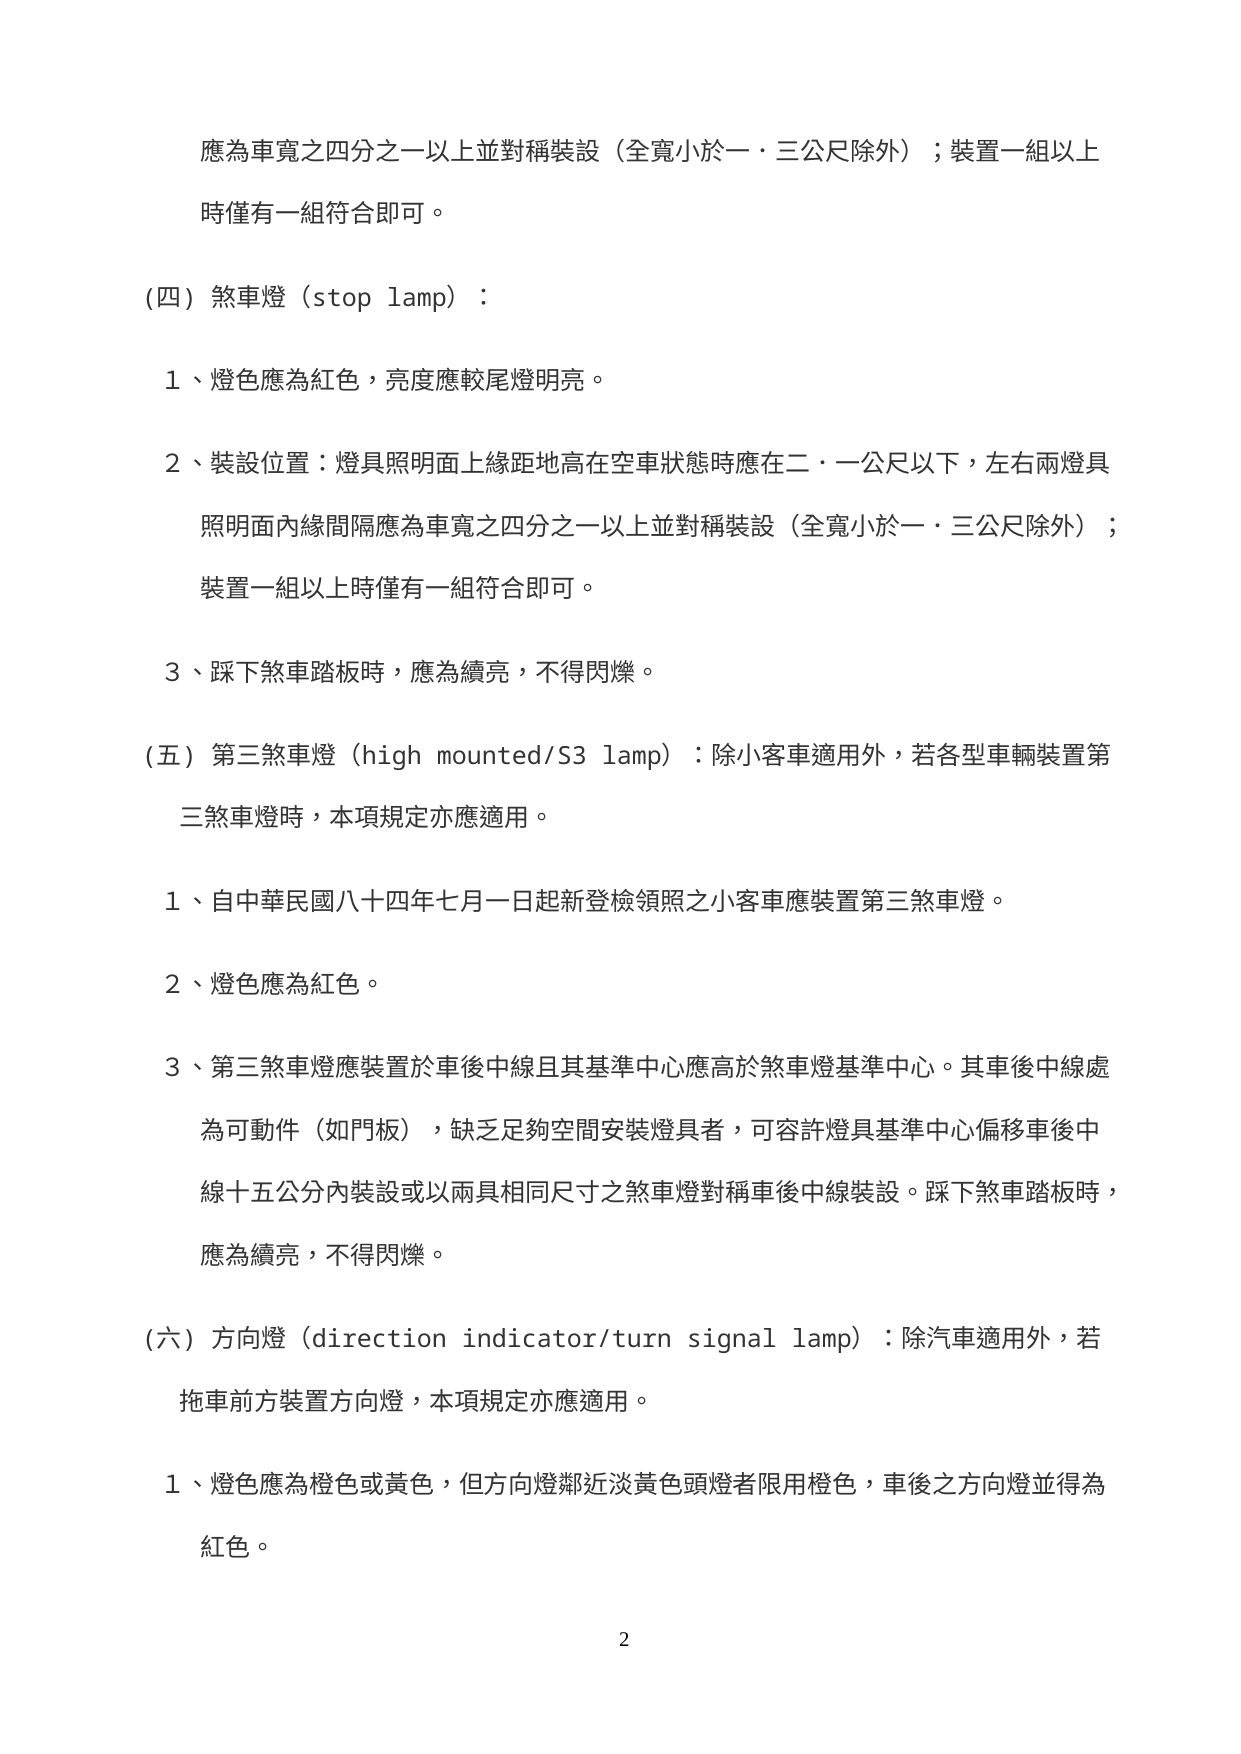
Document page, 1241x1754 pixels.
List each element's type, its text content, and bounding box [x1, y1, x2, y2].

text １、自中華民國八十四年七月一日起新登檢領照之小客車應裝置第三煞車燈。 [160, 858, 1122, 920]
text ３、第三煞車燈應裝置於車後中線且其基準中心應高於煞車燈基準中心。其車後中線處為可動件（如門板），缺乏足夠空間安裝燈具者，可容許燈具基準中心偏移車後中線十五公分內裝設或以兩具相同尺寸之煞車燈對稱車後中線裝設。踩下煞車踏板時，應為續亮，不得閃爍。 [160, 1024, 1122, 1274]
text ２、燈色應為紅色。 [160, 941, 1122, 1003]
text (六) 方向燈（direction indicator/turn signal lamp）：除汽車適用外，若拖車前方裝置方向燈，本項規定亦應適用。 [142, 1295, 1122, 1420]
text 應為車寬之四分之一以上並對稱裝設（全寬小於一．三公尺除外）；裝置一組以上時僅有一組符合即可。 [160, 108, 1122, 233]
text ２、裝設位置：燈具照明面上緣距地高在空車狀態時應在二．一公尺以下，左右兩燈具照明面內緣間隔應為車寬之四分之一以上並對稱裝設（全寬小於一．三公尺除外）；裝置一組以上時僅有一組符合即可。 [160, 420, 1122, 608]
text (四) 煞車燈（stop lamp）： [142, 253, 1122, 316]
text ３、踩下煞車踏板時，應為續亮，不得閃爍。 [160, 628, 1122, 691]
text １、燈色應為橙色或黃色，但方向燈鄰近淡黃色頭燈者限用橙色，車後之方向燈並得為紅色。 [160, 1441, 1122, 1566]
text (五) 第三煞車燈（high mounted/S3 lamp）：除小客車適用外，若各型車輛裝置第三煞車燈時，本項規定亦應適用。 [142, 712, 1122, 837]
text １、燈色應為紅色，亮度應較尾燈明亮。 [160, 337, 1122, 399]
